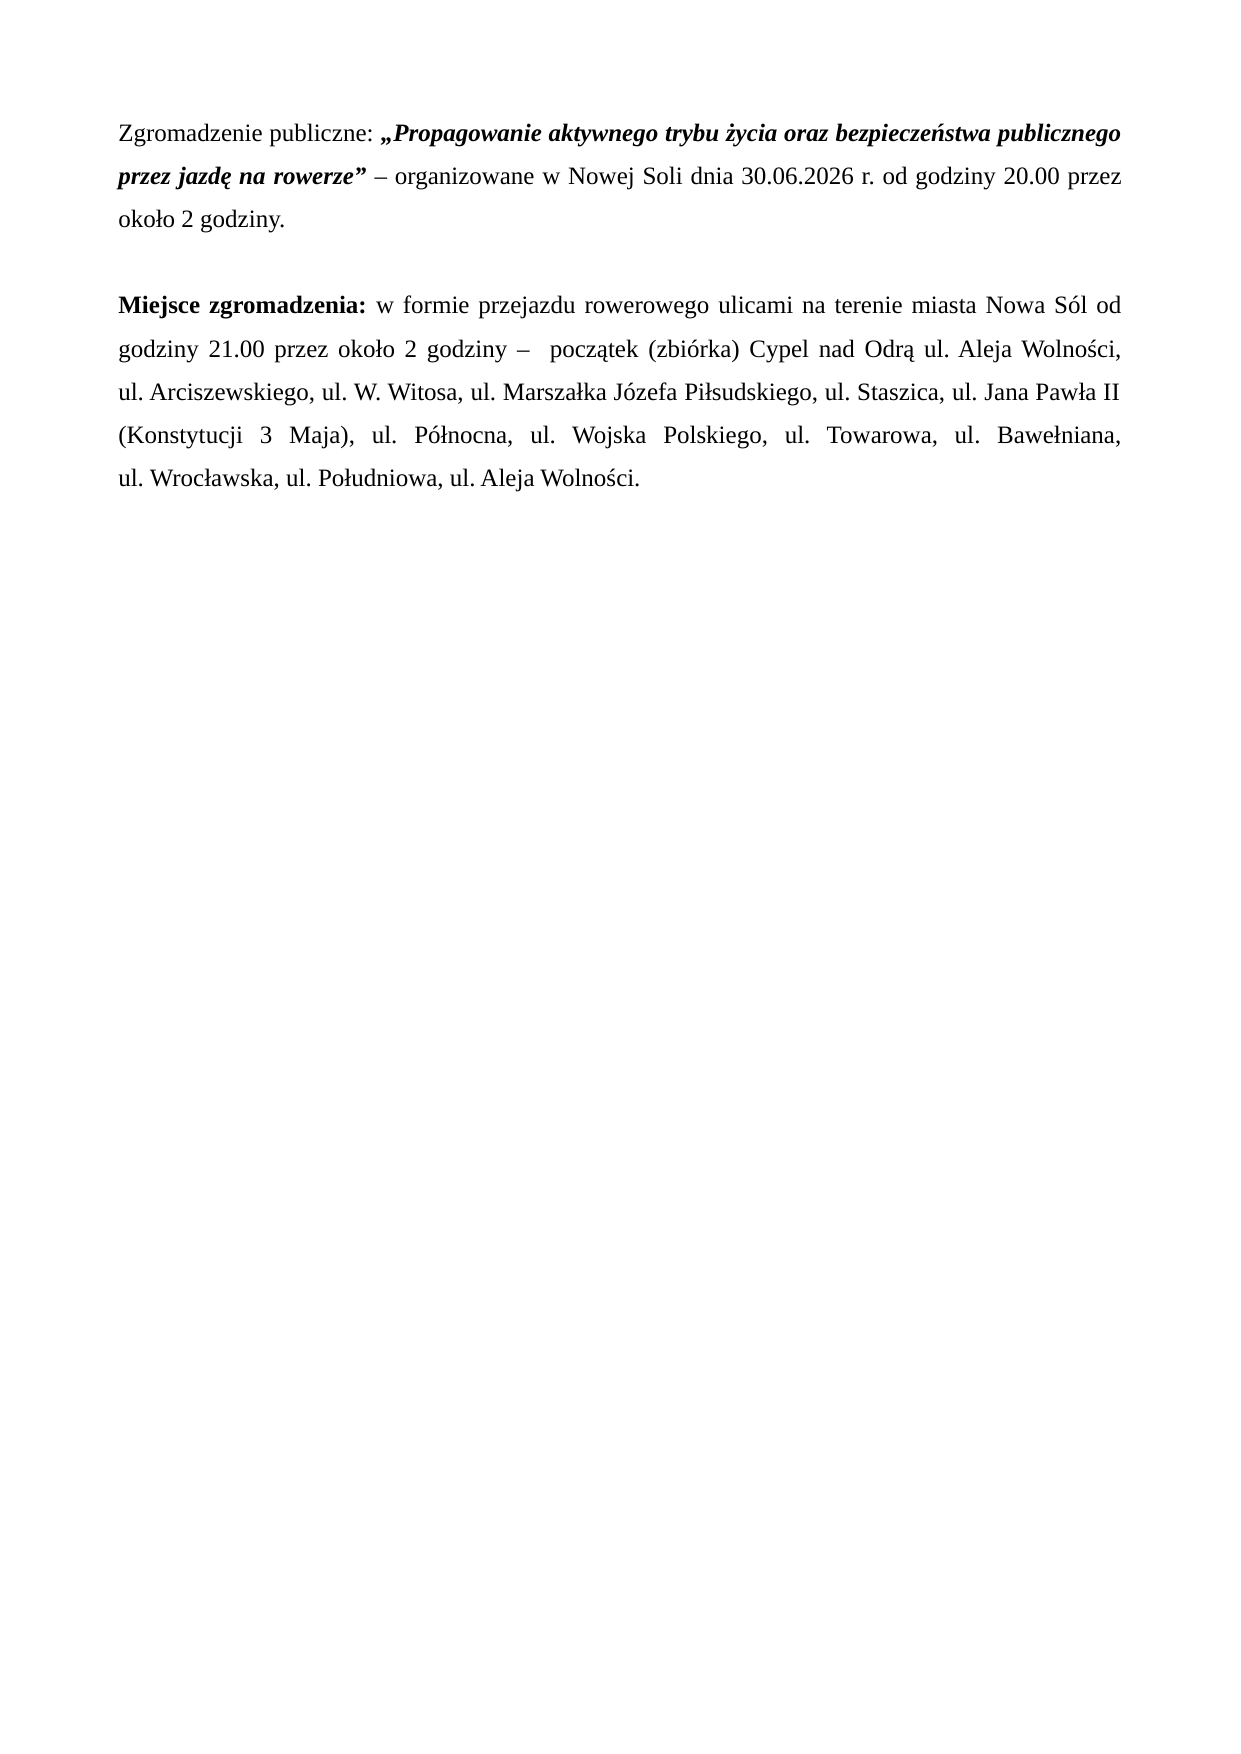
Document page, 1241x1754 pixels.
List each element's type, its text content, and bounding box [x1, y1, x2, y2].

text Miejsce zgromadzenia: w formie przejazdu rowerowego ulicami na terenie miasta Nowa Sól od godziny 21.00 przez około 2 godziny – początek (zbiórka) Cypel nad Odrą ul. Aleja Wolności, ul. Arciszewskiego, ul. W. Witosa, ul. Marszałka Józefa Piłsudskiego, ul. Staszica, ul. Jana Pawła II (Konstytucji 3 Maja), ul. Północna, ul. Wojska Polskiego, ul. Towarowa, ul. Bawełniana, ul. Wrocławska, ul. Południowa, ul. Aleja Wolności. [118, 291, 1122, 492]
text Zgromadzenie publiczne: „Propagowanie aktywnego trybu życia oraz bezpieczeństwa publicznego przez jazdę na rowerze” – organizowane w Nowej Soli dnia 30.06.2026 r. od godziny 20.00 przez około 2 godziny. [118, 118, 1122, 233]
